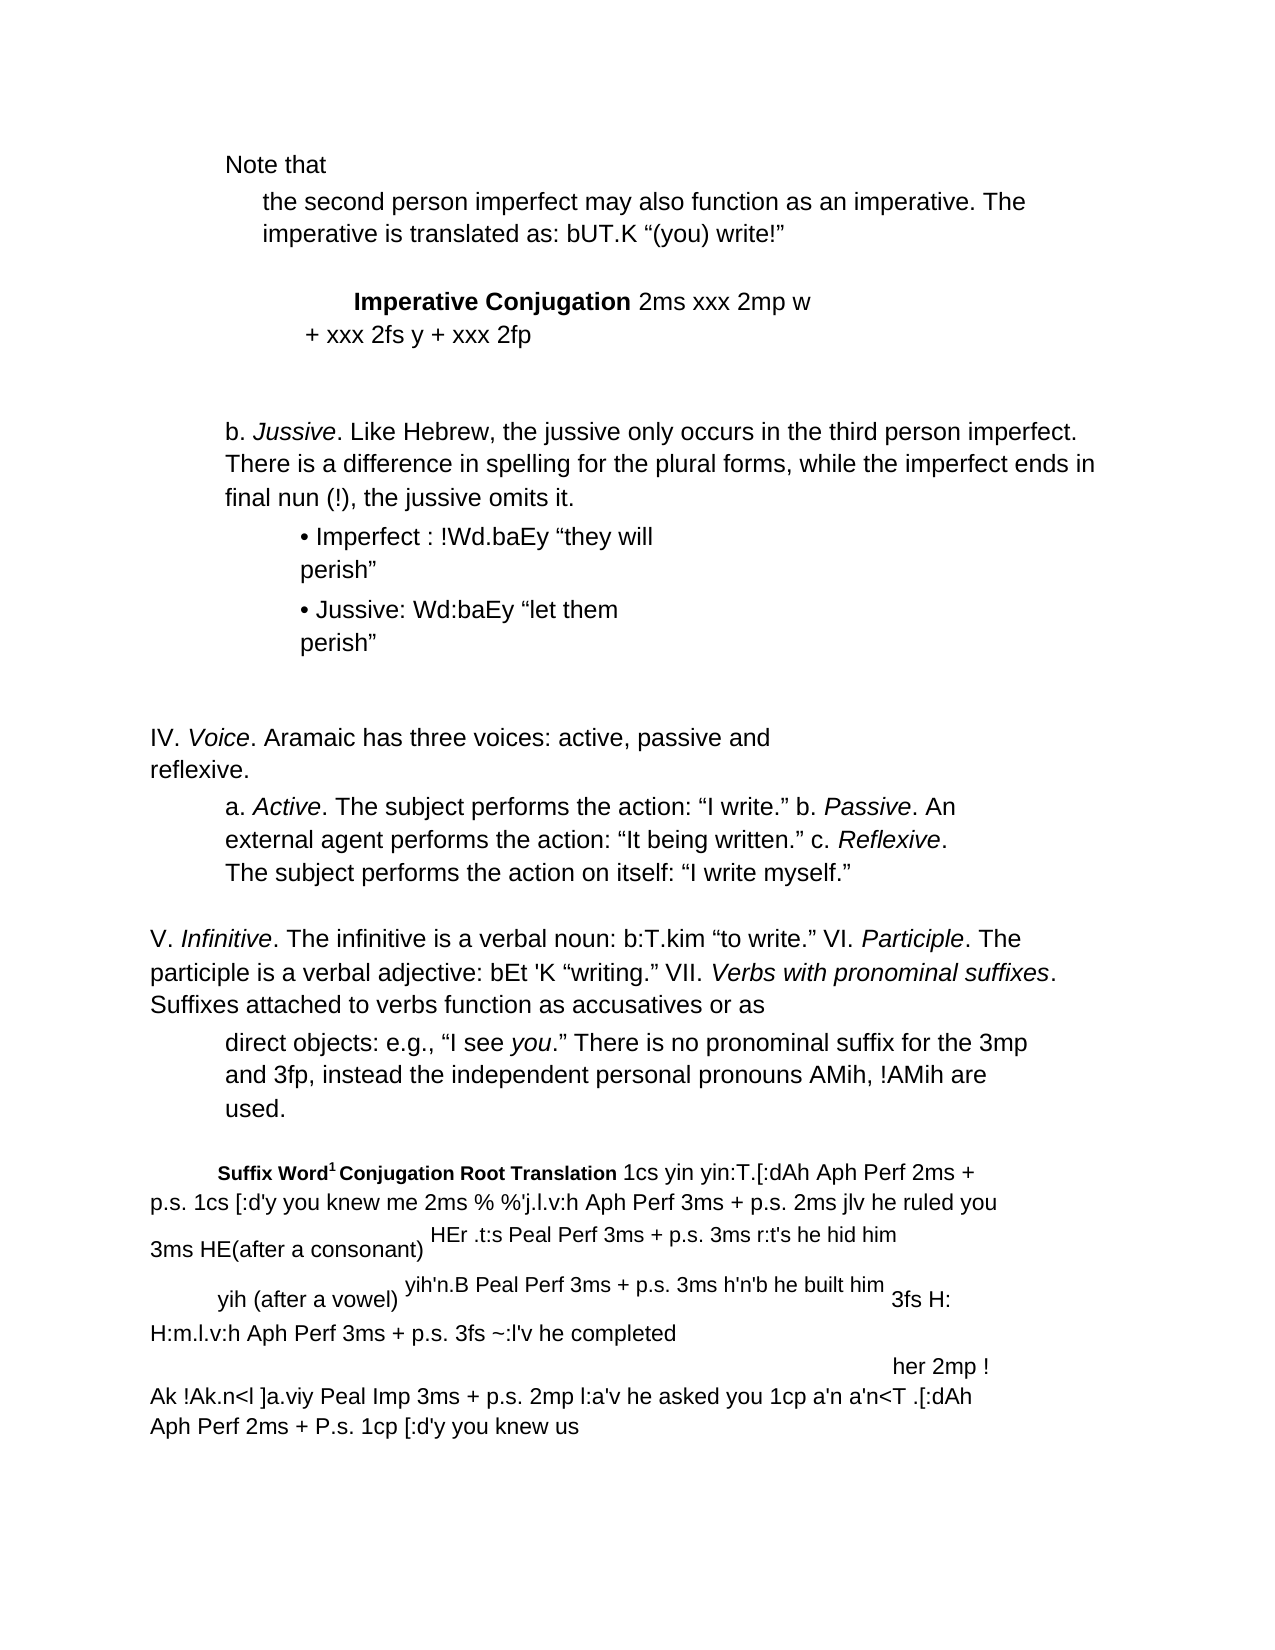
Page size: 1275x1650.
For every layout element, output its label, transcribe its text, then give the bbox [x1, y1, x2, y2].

text V. Infinitive. The infinitive is a verbal noun: b:T.kim “to write.” VI. Participle. The participle is a verbal adjective: bEt 'K “writing.” VII. Verbs with pronominal suffixes. Suffixes attached to verbs function as accusatives or as [150, 924, 1099, 1019]
text IV. Voice. Aramaic has three voices: active, passive and reflexive. [150, 722, 849, 784]
text direct objects: e.g., “I see you.” There is no pronominal suffix for the 3mp and 3fp, instead the independent personal pronouns AMih, !AMih are used. [225, 1027, 1054, 1122]
text • Imperfect : !Wd.baEy “they will perish” [300, 522, 704, 584]
text her 2mp !Ak !Ak.n<l ]a.viy Peal Imp 3ms + p.s. 2mp l:a'v he asked you 1cp a'n a'n<T .[:dAh Aph Perf 2ms + P.s. 1cp [:d'y you knew us [150, 1353, 1012, 1439]
text Imperative Conjugation 2ms xxx 2mp w + xxx 2fs y + xxx 2fp [305, 287, 820, 349]
text • Jussive: Wd:baEy “let them perish” [300, 595, 697, 657]
text b. Jussive. Like Hebrew, the jussive only occurs in the third person imperfect. There is a difference in spelling for the plural forms, while the imperfect ends in final nun (!), the jussive omits it. [225, 416, 1121, 511]
text Note that [225, 150, 1094, 179]
text Suffix Word1 Conjugation Root Translation 1cs yin yin:T.[:dAh Aph Perf 2ms + p.s. 1cs [:d'y you knew me 2ms % %'j.l.v:h Aph Perf 3ms + p.s. 2ms jlv he ruled you 3ms HE(after a consonant) HEr .t:s Peal Perf 3ms + p.s. 3ms r:t's he hid him [150, 1159, 1016, 1265]
text the second person imperfect may also function as an imperative. The imperative is translated as: bUT.K “(you) write!” [262, 186, 1087, 248]
text a. Active. The subject performs the action: “I write.” b. Passive. An external agent performs the action: “It being written.” c. Reflexive. The subject performs the action on itself: “I write myself.” [225, 792, 958, 887]
text yih (after a vowel) yih'n.B Peal Perf 3ms + p.s. 3ms h'n'b he built him 3fs H: H:m.l.v:h Aph Perf 3ms + p.s. 3fs ~:l'v he completed [150, 1273, 1016, 1346]
